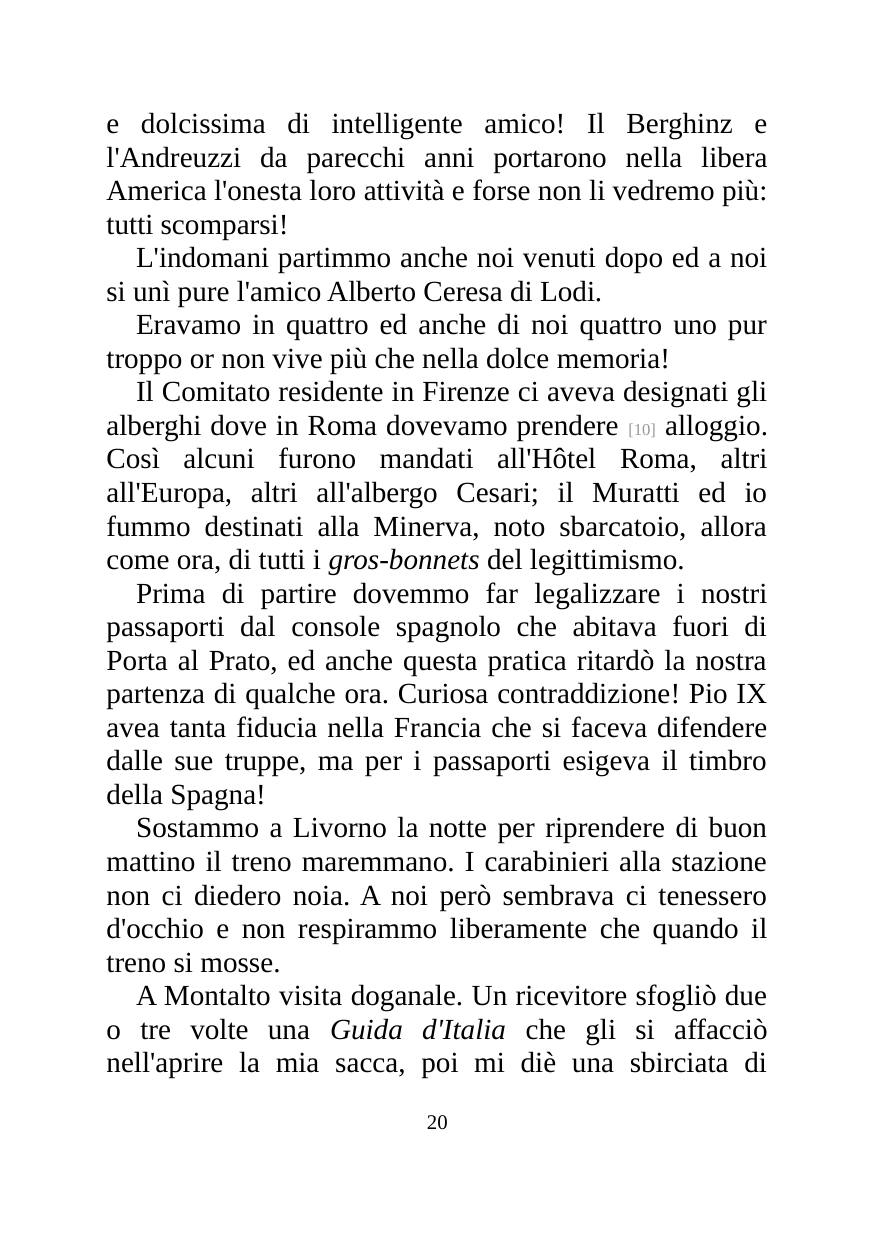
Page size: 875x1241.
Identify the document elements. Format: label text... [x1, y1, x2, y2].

text L'indomani partimmo anche noi venuti dopo ed a noi si unì pure l'amico Alberto Ceresa di Lodi. [106, 240, 768, 307]
text Prima di partire dovemmo far legalizzare i nostri passaporti dal console spagnolo che abitava fuori di Porta al Prato, ed anche questa pratica ritardò la nostra partenza di qualche ora. Curiosa contraddizione! Pio IX avea tanta fiducia nella Francia che si faceva difendere dalle sue truppe, ma per i passaporti esigeva il timbro della Spagna! [106, 576, 768, 811]
text Sostammo a Livorno la notte per riprendere di buon mattino il treno maremmano. I carabinieri alla stazione non ci diedero noia. A noi però sembrava ci tenessero d'occhio e non respirammo liberamente che quando il treno si mosse. [106, 811, 768, 978]
text e dolcissima di intelligente amico! Il Berghinz e l'Andreuzzi da parecchi anni portarono nella libera America l'onesta loro attività e forse non li vedremo più: tutti scomparsi! [106, 106, 768, 240]
text Il Comitato residente in Firenze ci aveva designati gli alberghi dove in Roma dovevamo prendere [10] alloggio. Così alcuni furono mandati all'Hôtel Roma, altri all'Europa, altri all'albergo Cesari; il Muratti ed io fummo destinati alla Minerva, noto sbarcatoio, allora come ora, di tutti i gros-bonnets del legittimismo. [106, 374, 768, 576]
text Eravamo in quattro ed anche di noi quattro uno pur troppo or non vive più che nella dolce memoria! [106, 307, 768, 374]
text A Montalto visita doganale. Un ricevitore sfogliò due o tre volte una Guida d'Italia che gli si affacciò nell'aprire la mia sacca, poi mi diè una sbirciata di [106, 978, 768, 1079]
